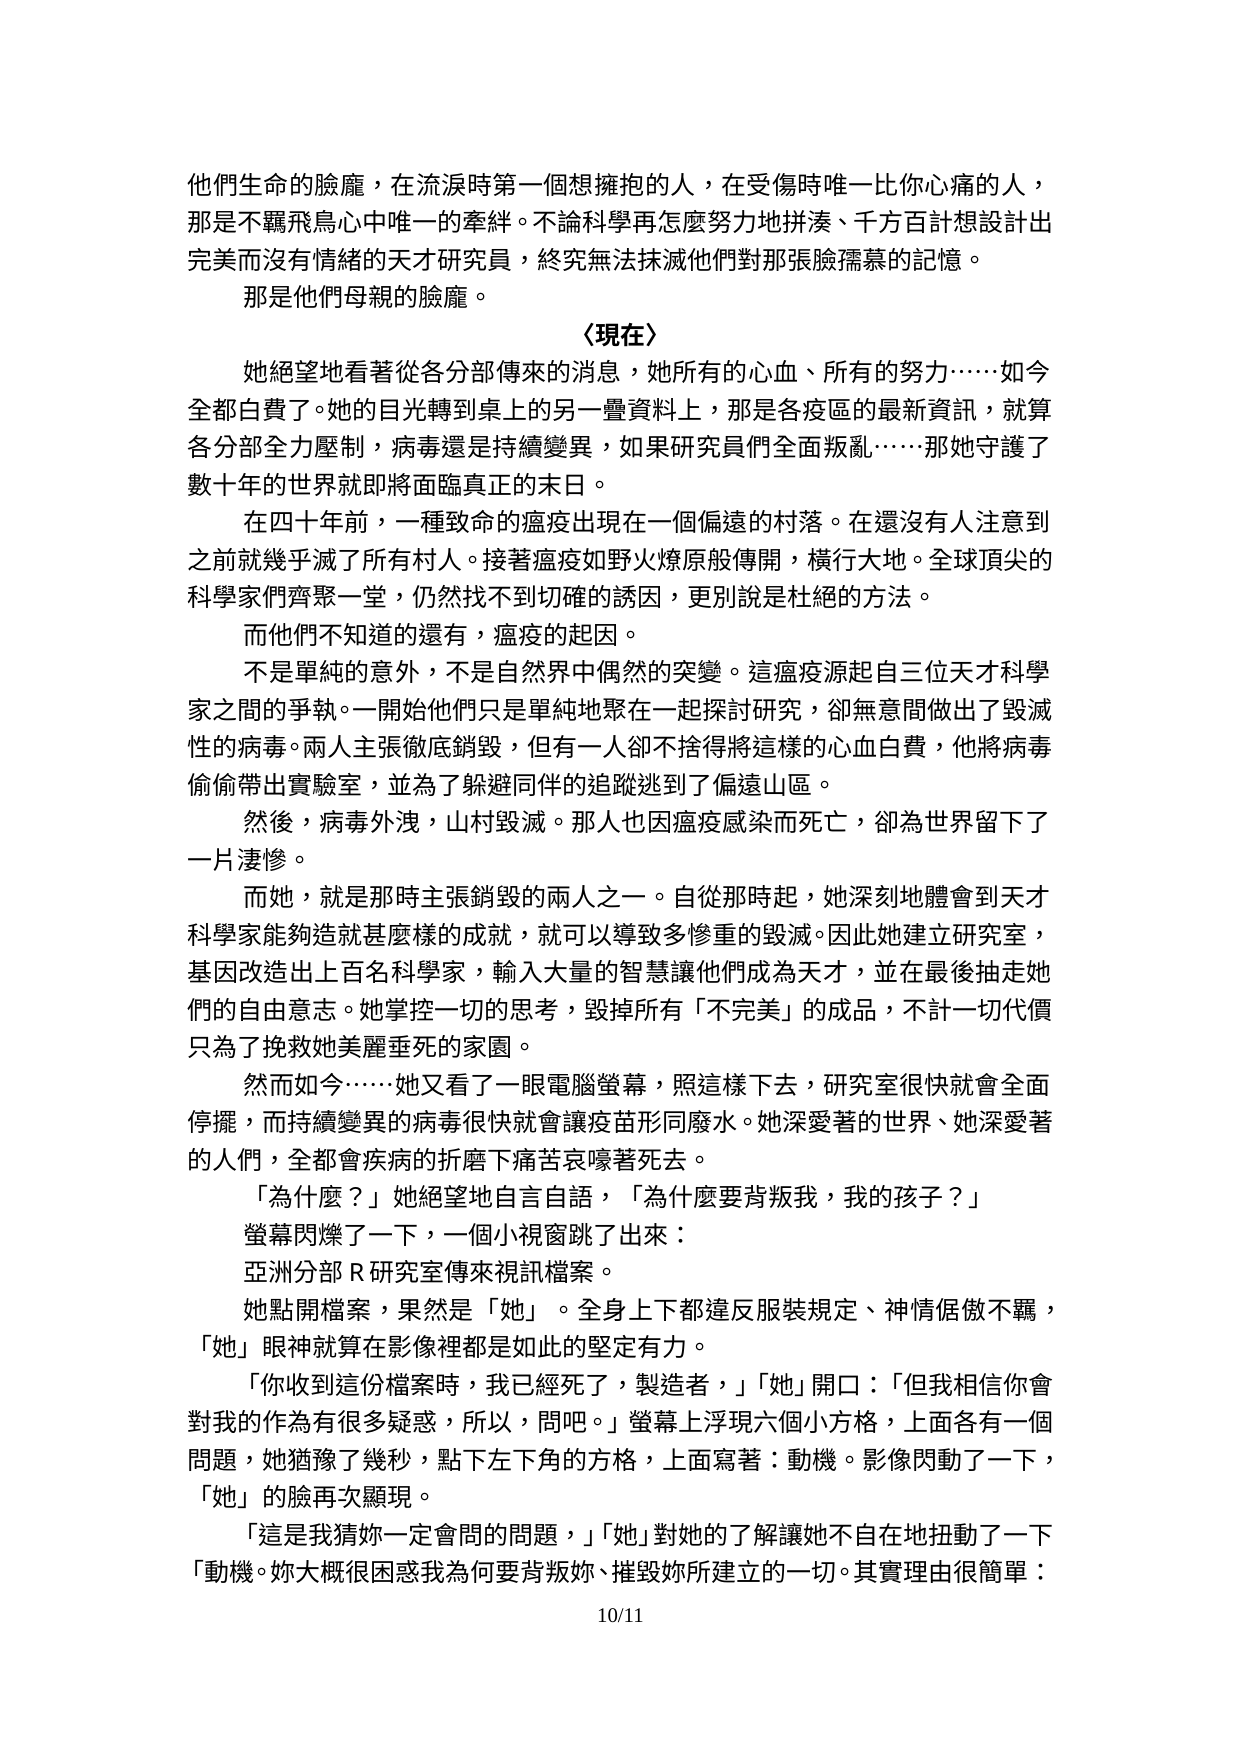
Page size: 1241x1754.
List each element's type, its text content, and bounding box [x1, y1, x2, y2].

text 而他們不知道的還有，瘟疫的起因。 [187, 614, 1053, 652]
text 在四十年前，一種致命的瘟疫出現在一個偏遠的村落。在還沒有人注意到之前就幾乎滅了所有村人。接著瘟疫如野火燎原般傳開，橫行大地。全球頂尖的科學家們齊聚一堂，仍然找不到切確的誘因，更別說是杜絕的方法。 [187, 502, 1053, 614]
text 她點開檔案，果然是「她」。全身上下都違反服裝規定、神情倨傲不羈，「她」眼神就算在影像裡都是如此的堅定有力。 [187, 1289, 1053, 1364]
text 那是他們母親的臉龐。 [187, 277, 1053, 314]
text 亞洲分部R研究室傳來視訊檔案。 [187, 1252, 1053, 1289]
text 她絕望地看著從各分部傳來的消息，她所有的心血、所有的努力……如今全都白費了。她的目光轉到桌上的另一疊資料上，那是各疫區的最新資訊，就算各分部全力壓制，病毒還是持續變異，如果研究員們全面叛亂……那她守護了數十年的世界就即將面臨真正的末日。 [187, 352, 1053, 502]
text 而她，就是那時主張銷毀的兩人之一。自從那時起，她深刻地體會到天才科學家能夠造就甚麼樣的成就，就可以導致多慘重的毀滅。因此她建立研究室，基因改造出上百名科學家，輸入大量的智慧讓他們成為天才，並在最後抽走她們的自由意志。她掌控一切的思考，毀掉所有「不完美」的成品，不計一切代價，只為了挽救她美麗垂死的家園。 [187, 877, 1053, 1064]
text 然而如今……她又看了一眼電腦螢幕，照這樣下去，研究室很快就會全面停擺，而持續變異的病毒很快就會讓疫苗形同廢水。她深愛著的世界、她深愛著的人們，全都會疾病的折磨下痛苦哀嚎著死去。 [187, 1064, 1053, 1177]
text 這就是Rebel發現的秘密。不管再細碎、再殘破，那些組成X和其他研究員、從屍體上截取出的片段都含有一個共通的特性：他們都記得一張臉龐，那賜給他們生命的臉龐，在流淚時第一個想擁抱的人，在受傷時唯一比你心痛的人，那是不羈飛鳥心中唯一的牽絆。不論科學再怎麼努力地拼湊、千方百計想設計出完美而沒有情緒的天才研究員，終究無法抹滅他們對那張臉孺慕的記憶。 [187, 164, 1053, 277]
text 然後，病毒外洩，山村毀滅。那人也因瘟疫感染而死亡，卻為世界留下了一片淒慘。 [187, 802, 1053, 877]
text 〈現在〉 [187, 314, 1053, 352]
text 「你收到這份檔案時，我已經死了，製造者，」「她」開口：「但我相信你會對我的作為有很多疑惑，所以，問吧。」螢幕上浮現六個小方格，上面各有一個問題，她猶豫了幾秒，點下左下角的方格，上面寫著：動機。影像閃動了一下，「她」的臉再次顯現。 [187, 1364, 1053, 1514]
text 「為什麼？」她絕望地自言自語，「為什麼要背叛我，我的孩子？」 [187, 1177, 1053, 1214]
text 螢幕閃爍了一下，一個小視窗跳了出來： [187, 1214, 1053, 1252]
text 「這是我猜妳一定會問的問題，」「她」對她的了解讓她不自在地扭動了一下，「動機。妳大概很困惑我為何要背叛妳、摧毀妳所建立的一切。其實理由很簡單：妳給了我我不想要的生命。妳想要創造出完美的人類，但世界上是沒有那種東西的。妳聲稱妳愛我們，但那是謊言，愛我們的人不會壓抑我們的情感，愛我們的人不會將我們關在研究室，愛我們的人會給我們自由。妳愛的是這個垂危的世界，不是我們。」 [187, 1514, 1053, 1589]
text 不是單純的意外，不是自然界中偶然的突變。這瘟疫源起自三位天才科學家之間的爭執。一開始他們只是單純地聚在一起探討研究，卻無意間做出了毀滅性的病毒。兩人主張徹底銷毀，但有一人卻不捨得將這樣的心血白費，他將病毒偷偷帶出實驗室，並為了躲避同伴的追蹤逃到了偏遠山區。 [187, 652, 1053, 802]
